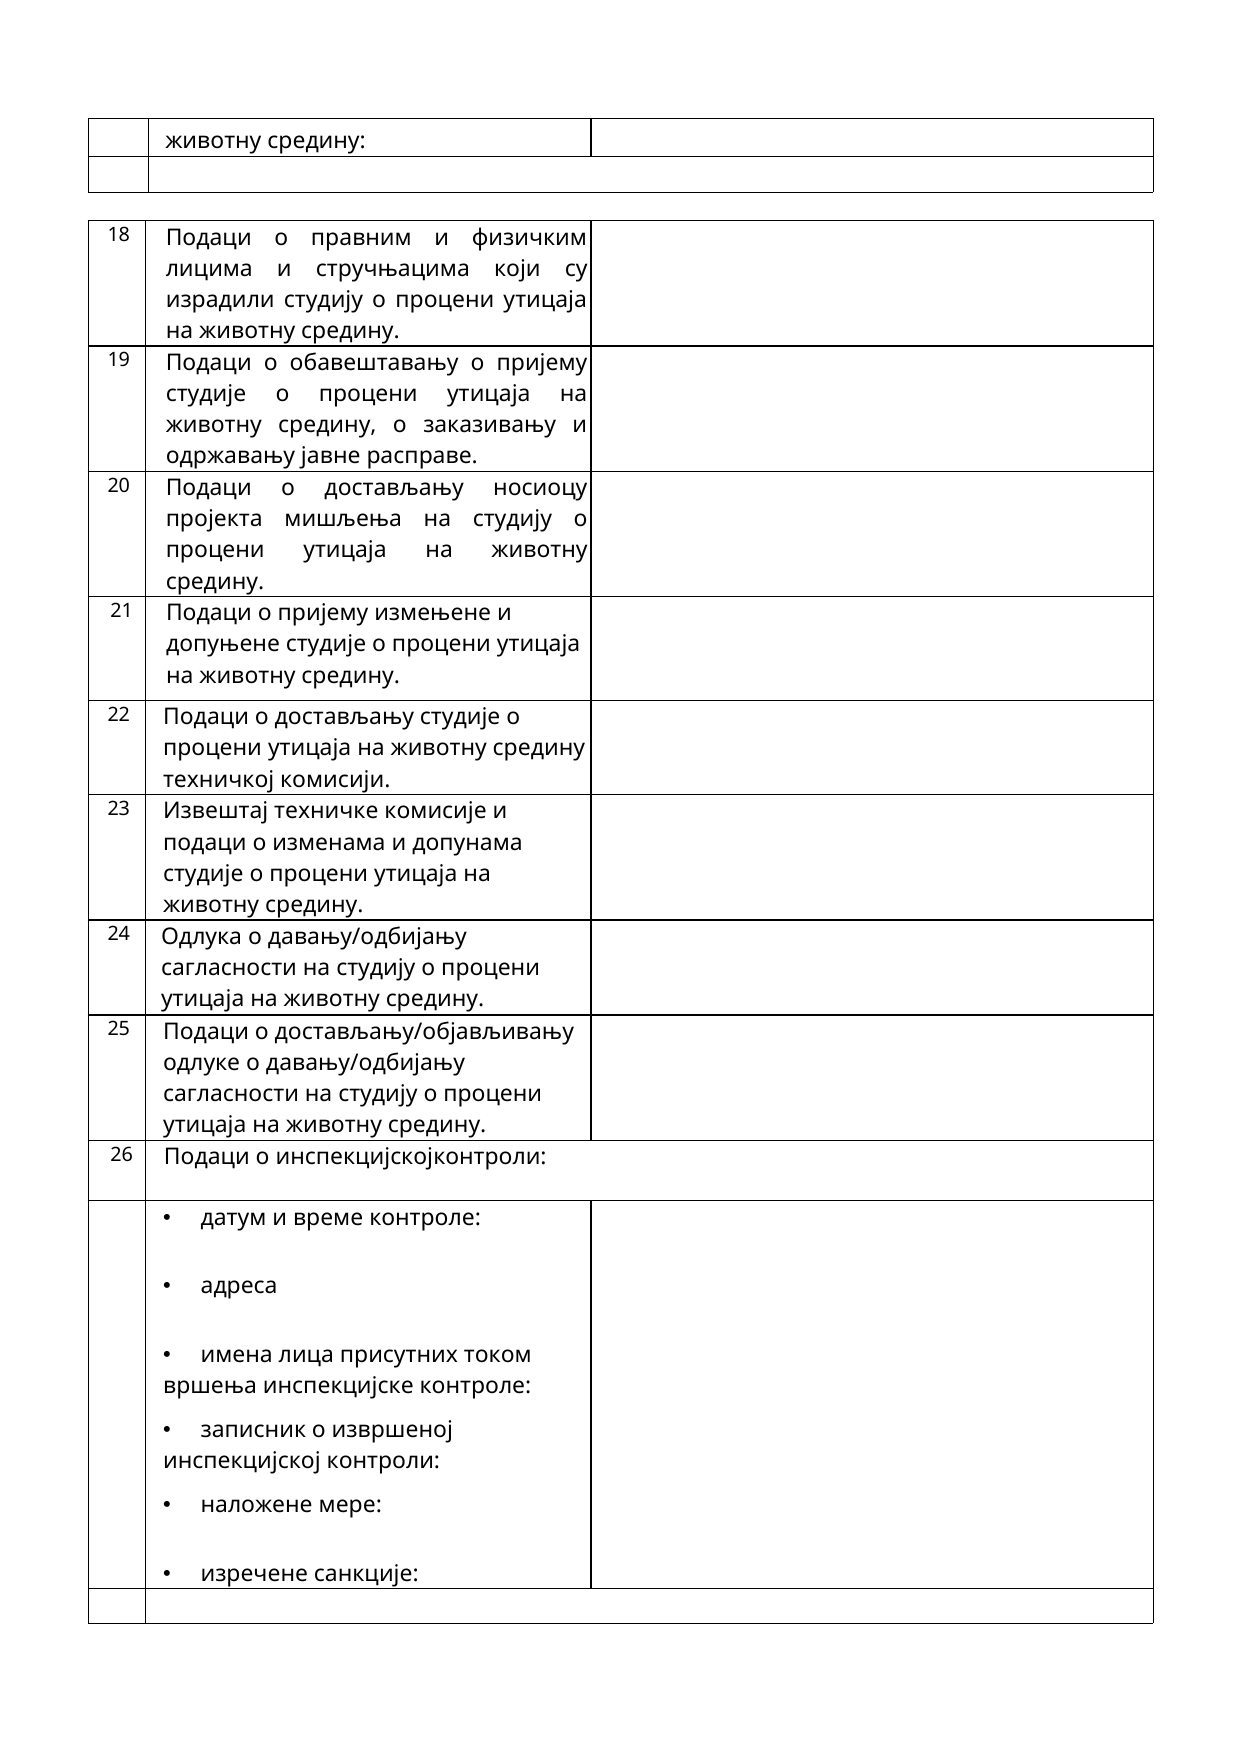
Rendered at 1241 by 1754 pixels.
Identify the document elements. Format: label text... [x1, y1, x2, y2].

table_cell [592, 795, 1153, 919]
table_cell 24 [89, 921, 145, 1014]
table_cell Подаци о достављању студије о процени утицаја на животну средину техничкој комисији. [146, 701, 590, 794]
table_header [592, 221, 1153, 345]
table_cell [89, 157, 148, 192]
table_cell 22 [89, 701, 145, 794]
table_cell [592, 1016, 1153, 1140]
table_cell [89, 119, 148, 156]
table_cell [146, 1589, 1153, 1623]
table_cell [592, 921, 1153, 1014]
table_cell Подаци о обавештавању о пријему студије о процени утицаја на животну средину, о заказивању и одржавању јавне расправе. [146, 347, 590, 471]
table_cell [592, 119, 1153, 156]
table_cell 19 [89, 347, 145, 471]
table_header Подаци о правним и физичким лицима и стручњацима који су израдили студију о процени утицаја на животну средину. [146, 221, 590, 345]
table_cell животну средину: [149, 119, 590, 156]
table_cell датум и време контроле: адреса имена лица присутних током вршења инспекцијске контроле: записник о извршеној инспекцијској контроли: наложене мере: изречене санкције: [146, 1201, 590, 1588]
table_cell Подаци о достављању носиоцу пројекта мишљења на студију о процени утицаја на животну средину. [146, 472, 590, 596]
table_cell [592, 597, 1153, 700]
table_cell 26 [89, 1141, 145, 1200]
table_cell [592, 472, 1153, 596]
table_cell 25 [89, 1016, 145, 1140]
table_cell [149, 157, 1153, 192]
table_cell Извештај техничке комисије и подаци о изменама и допунама студије о процени утицаја на животну средину. [146, 795, 590, 919]
table_cell Подаци о достављању/објављивању одлуке о давању/одбијању сагласности на студију о процени утицаја на животну средину. [146, 1016, 590, 1140]
table_header 18 [89, 221, 145, 345]
table_cell 21 [89, 597, 145, 700]
table_cell Подаци о инспекцијскојконтроли: [146, 1141, 1153, 1200]
table_cell 20 [89, 472, 145, 596]
table_cell 23 [89, 795, 145, 919]
table_cell [592, 701, 1153, 794]
table_cell [592, 347, 1153, 471]
table_cell [592, 1201, 1153, 1588]
table_cell [89, 1589, 145, 1623]
table_cell Подаци о пријему измењене и допуњене студије о процени утицаја на животну средину. [146, 597, 590, 700]
table_cell [89, 1201, 145, 1588]
table_cell Одлука о давању/одбијању сагласности на студију о процени утицаја на животну средину. [146, 921, 590, 1014]
